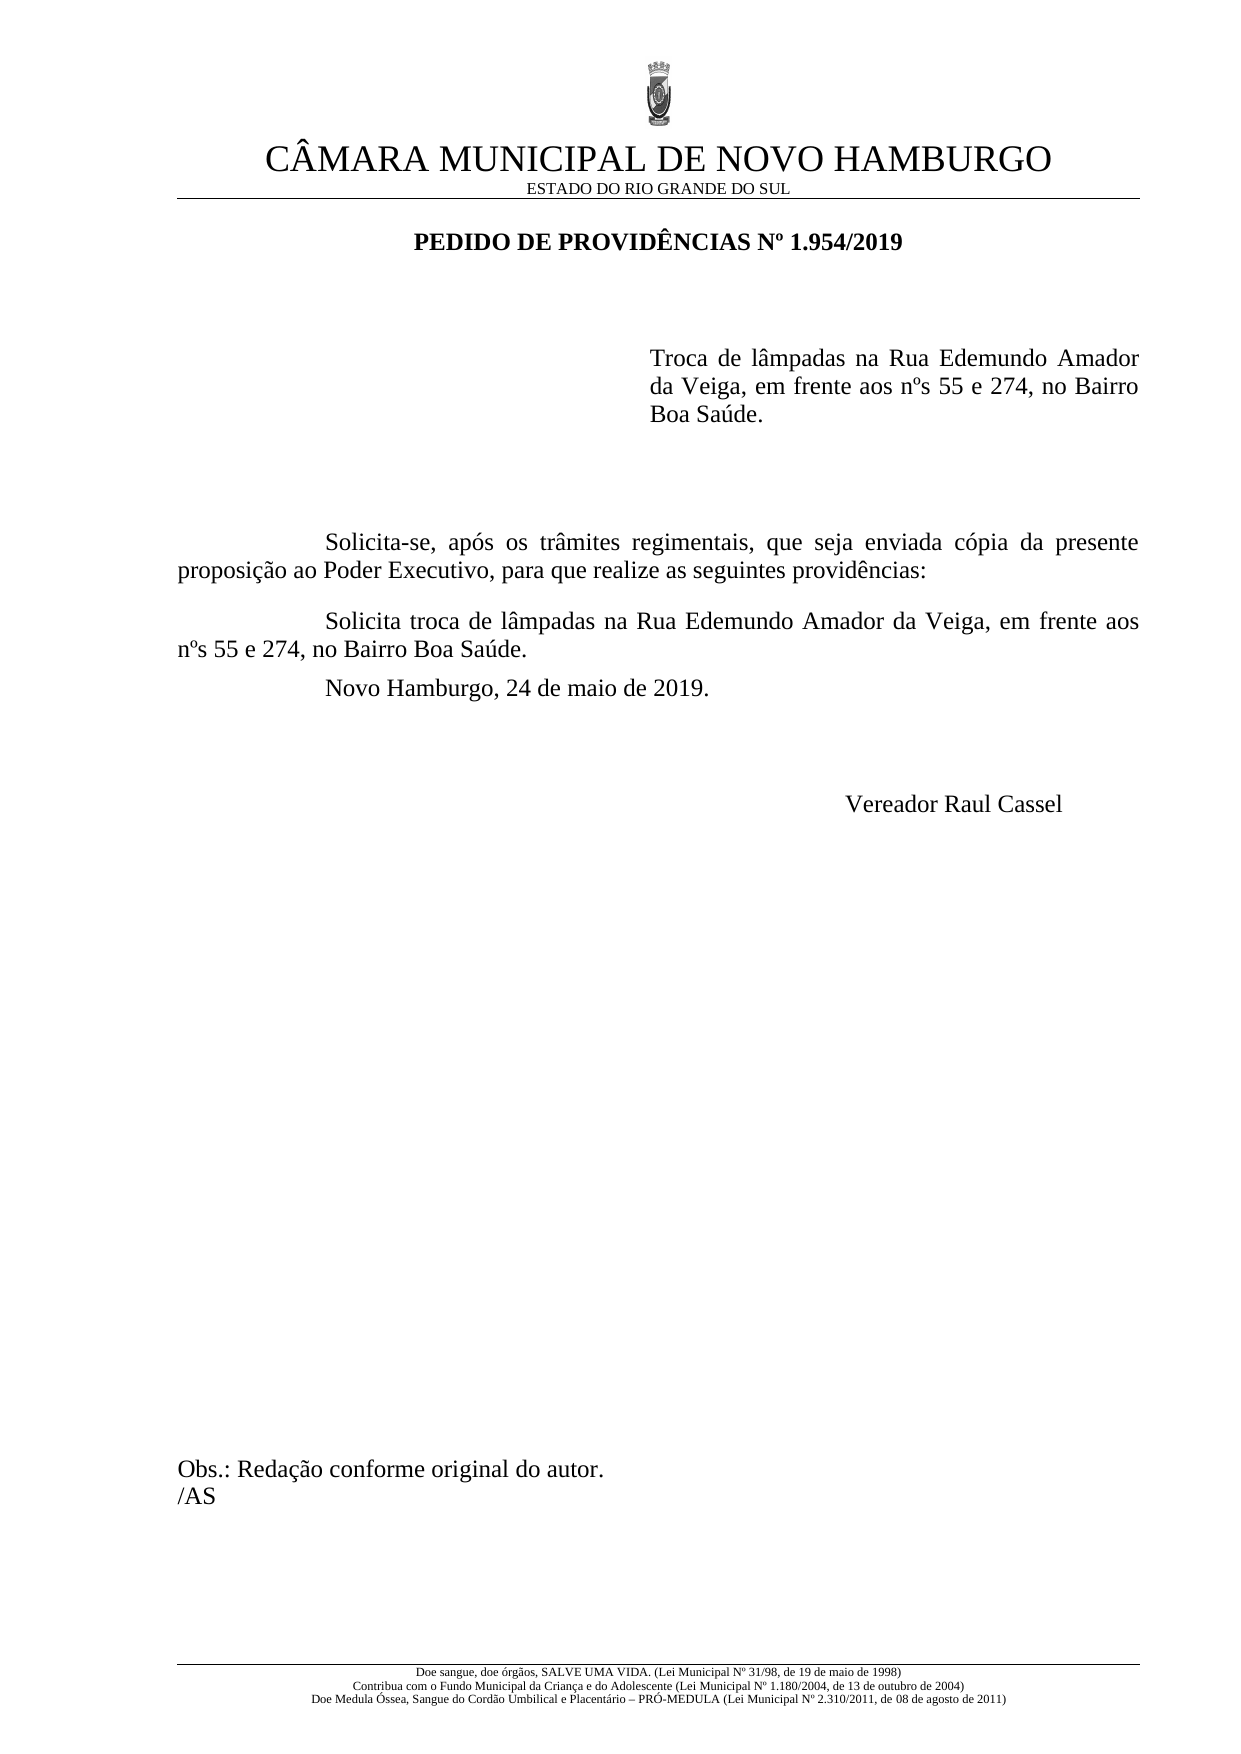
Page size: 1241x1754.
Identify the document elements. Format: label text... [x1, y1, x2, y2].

text Solicita troca de lâmpadas na Rua Edemundo Amador da Veiga, em frente aos nºs 55 e 274, no Bairro Boa Saúde. [177, 607, 1140, 662]
text PEDIDO DE PROVIDÊNCIAS Nº 1.954/2019 [177, 228, 1140, 256]
text Vereador Raul Cassel [177, 790, 1140, 818]
text Troca de lâmpadas na Rua Edemundo Amador da Veiga, em frente aos nºs 55 e 274, no Bairro Boa Saúde. [649, 344, 1140, 428]
text /AS [177, 1482, 1140, 1510]
text Solicita-se, após os trâmites regimentais, que seja enviada cópia da presente proposição ao Poder Executivo, para que realize as seguintes providências: [177, 528, 1140, 583]
text Novo Hamburgo, 24 de maio de 2019. [177, 674, 1140, 702]
text Obs.: Redação conforme original do autor. [177, 1455, 1140, 1482]
